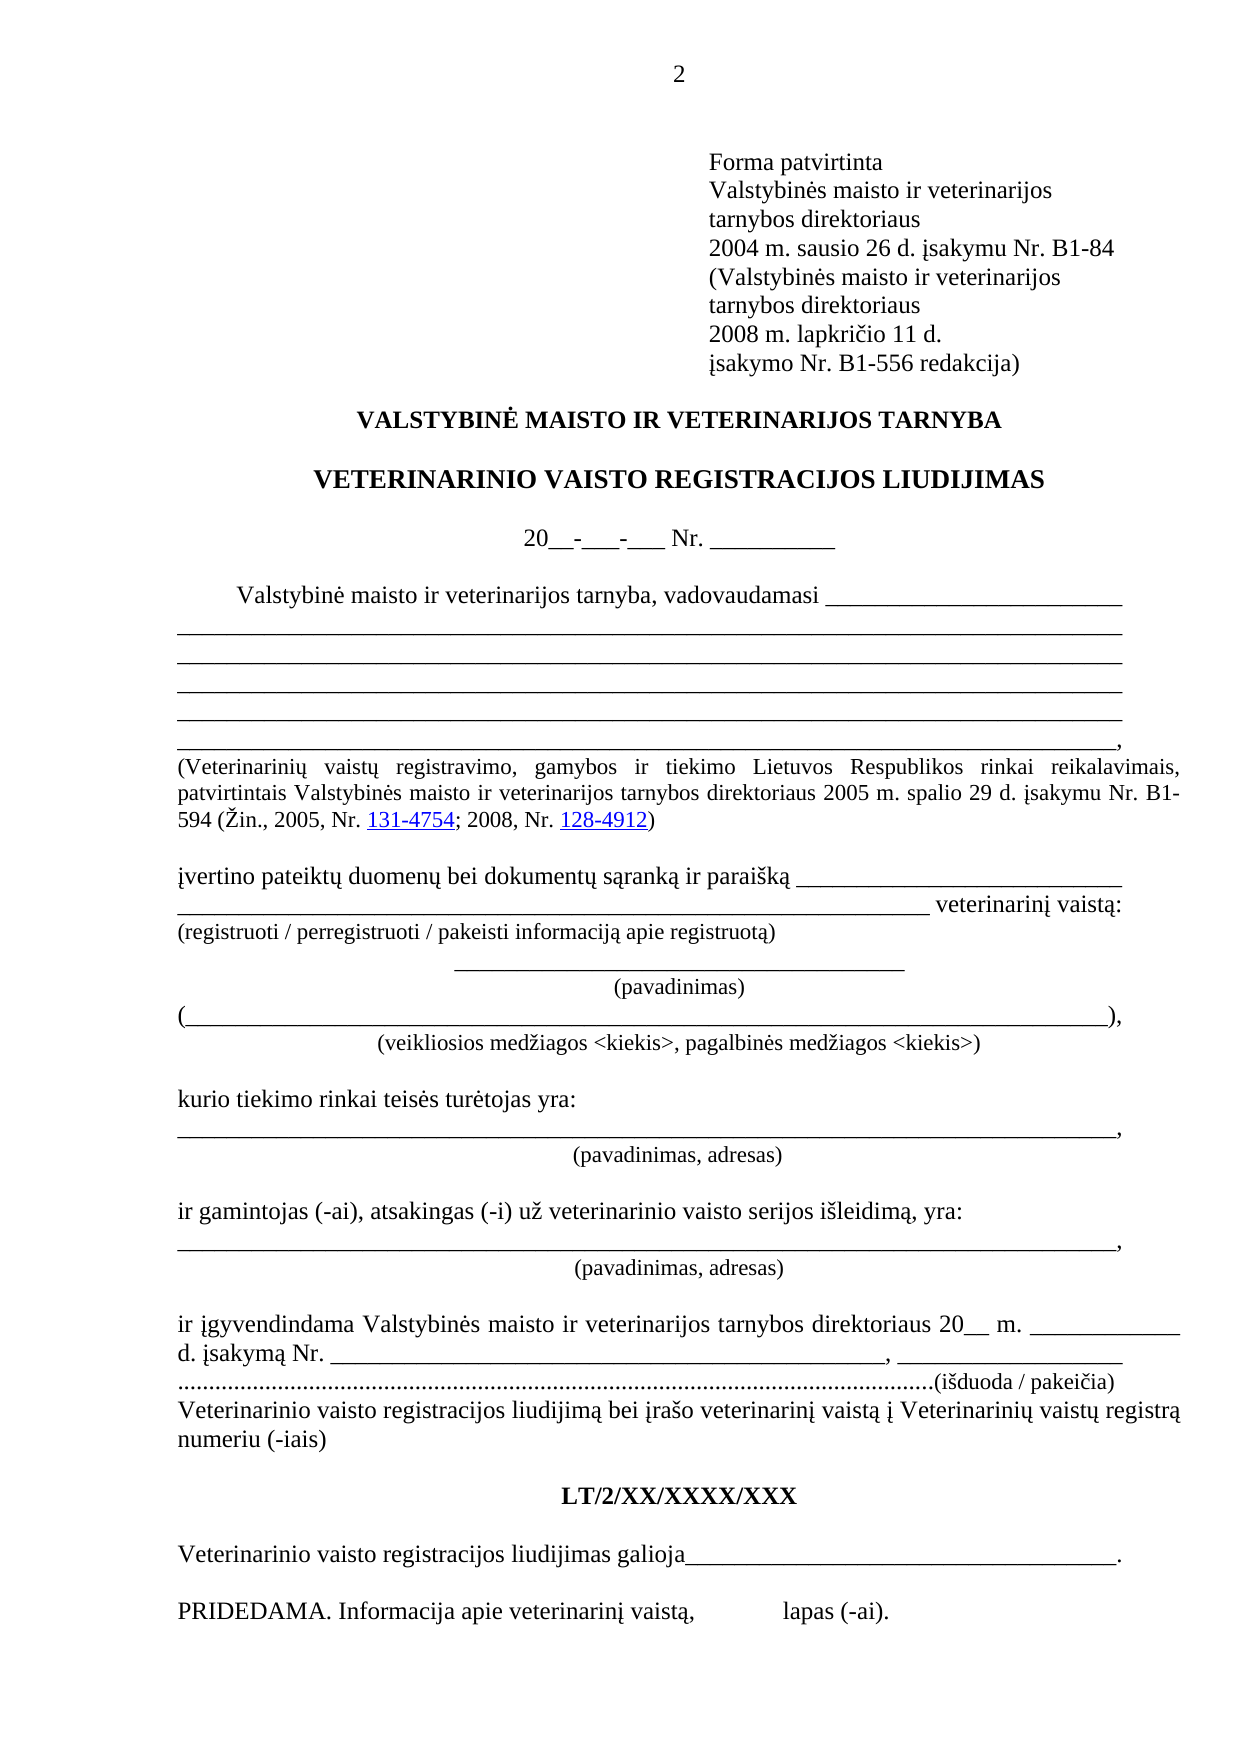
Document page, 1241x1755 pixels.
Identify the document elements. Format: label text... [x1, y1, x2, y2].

text Veterinarinio vaisto registracijos liudijimas galioja . [177, 1539, 1181, 1568]
text VALSTYBINĖ MAISTO IR VETERINARIJOS TARNYBA [177, 406, 1181, 434]
text 2008 m. lapkričio 11 d. [177, 319, 1181, 348]
text (registruoti / perregistruoti / pakeisti informaciją apie registruotą) [177, 918, 1181, 945]
text (Valstybinės maisto ir veterinarijos [177, 262, 1181, 291]
text ir įgyvendindama Valstybinės maisto ir veterinarijos tarnybos direktoriaus 20__ m. ____________ d. įsakymą Nr. , __________________ [177, 1309, 1181, 1366]
text (pavadinimas, adresas) [177, 1254, 1181, 1280]
text tarnybos direktoriaus [177, 291, 1181, 319]
text ____________________________________ [177, 945, 1181, 973]
text _ , [177, 1112, 1181, 1141]
text Veterinarinio vaisto registracijos liudijimą bei įrašo veterinarinį vaistą į Veterinarinių vaistų registrą numeriu (-iais) [177, 1395, 1181, 1453]
text Valstybinė maisto ir veterinarijos tarnyba, vadovaudamasi [177, 581, 1181, 609]
text (pavadinimas) [177, 973, 1181, 1000]
text VETERINARINIO VAISTO REGISTRACIJOS LIUDIJIMAS [177, 463, 1181, 494]
text _ veterinarinį vaistą: [177, 889, 1181, 918]
text Valstybinės maisto ir veterinarijos [177, 176, 1181, 204]
text LT/2/XX/XXXX/XXX [177, 1481, 1181, 1510]
text PRIDEDAMA. Informacija apie veterinarinį vaistą, lapas (-ai). [177, 1596, 1181, 1625]
text 2004 m. sausio 26 d. įsakymu Nr. B1-84 [177, 233, 1181, 262]
text . (išduoda / pakeičia) [177, 1366, 1181, 1395]
text ( ), [177, 1000, 1181, 1028]
text įvertino pateiktų duomenų bei dokumentų sąranką ir paraišką [177, 861, 1181, 889]
text (pavadinimas, adresas) [573, 1141, 1181, 1167]
text kurio tiekimo rinkai teisės turėtojas yra: [177, 1084, 1181, 1112]
text įsakymo Nr. B1-556 redakcija) [177, 348, 1181, 377]
text (Veterinarinių vaistų registravimo, gamybos ir tiekimo Lietuvos Respublikos rinkai reikalavimais, patvirtintais Valstybinės maisto ir veterinarijos tarnybos direktoriaus 2005 m. spalio 29 d. įsakymu Nr. B1-594 (Žin., 2005, Nr. 131-4754; 2008, Nr. 128-4912) [177, 753, 1181, 832]
text ir gamintojas (-ai), atsakingas (-i) už veterinarinio vaisto serijos išleidimą, yra: [177, 1196, 1181, 1225]
text _ , [177, 1225, 1181, 1254]
text tarnybos direktoriaus [177, 204, 1181, 233]
text Forma patvirtinta [177, 147, 1181, 176]
text (veikliosios medžiagos <kiekis>, pagalbinės medžiagos <kiekis>) [177, 1028, 1181, 1055]
text 20__-___-___ Nr. __________ [177, 523, 1181, 552]
text , [177, 724, 1181, 753]
